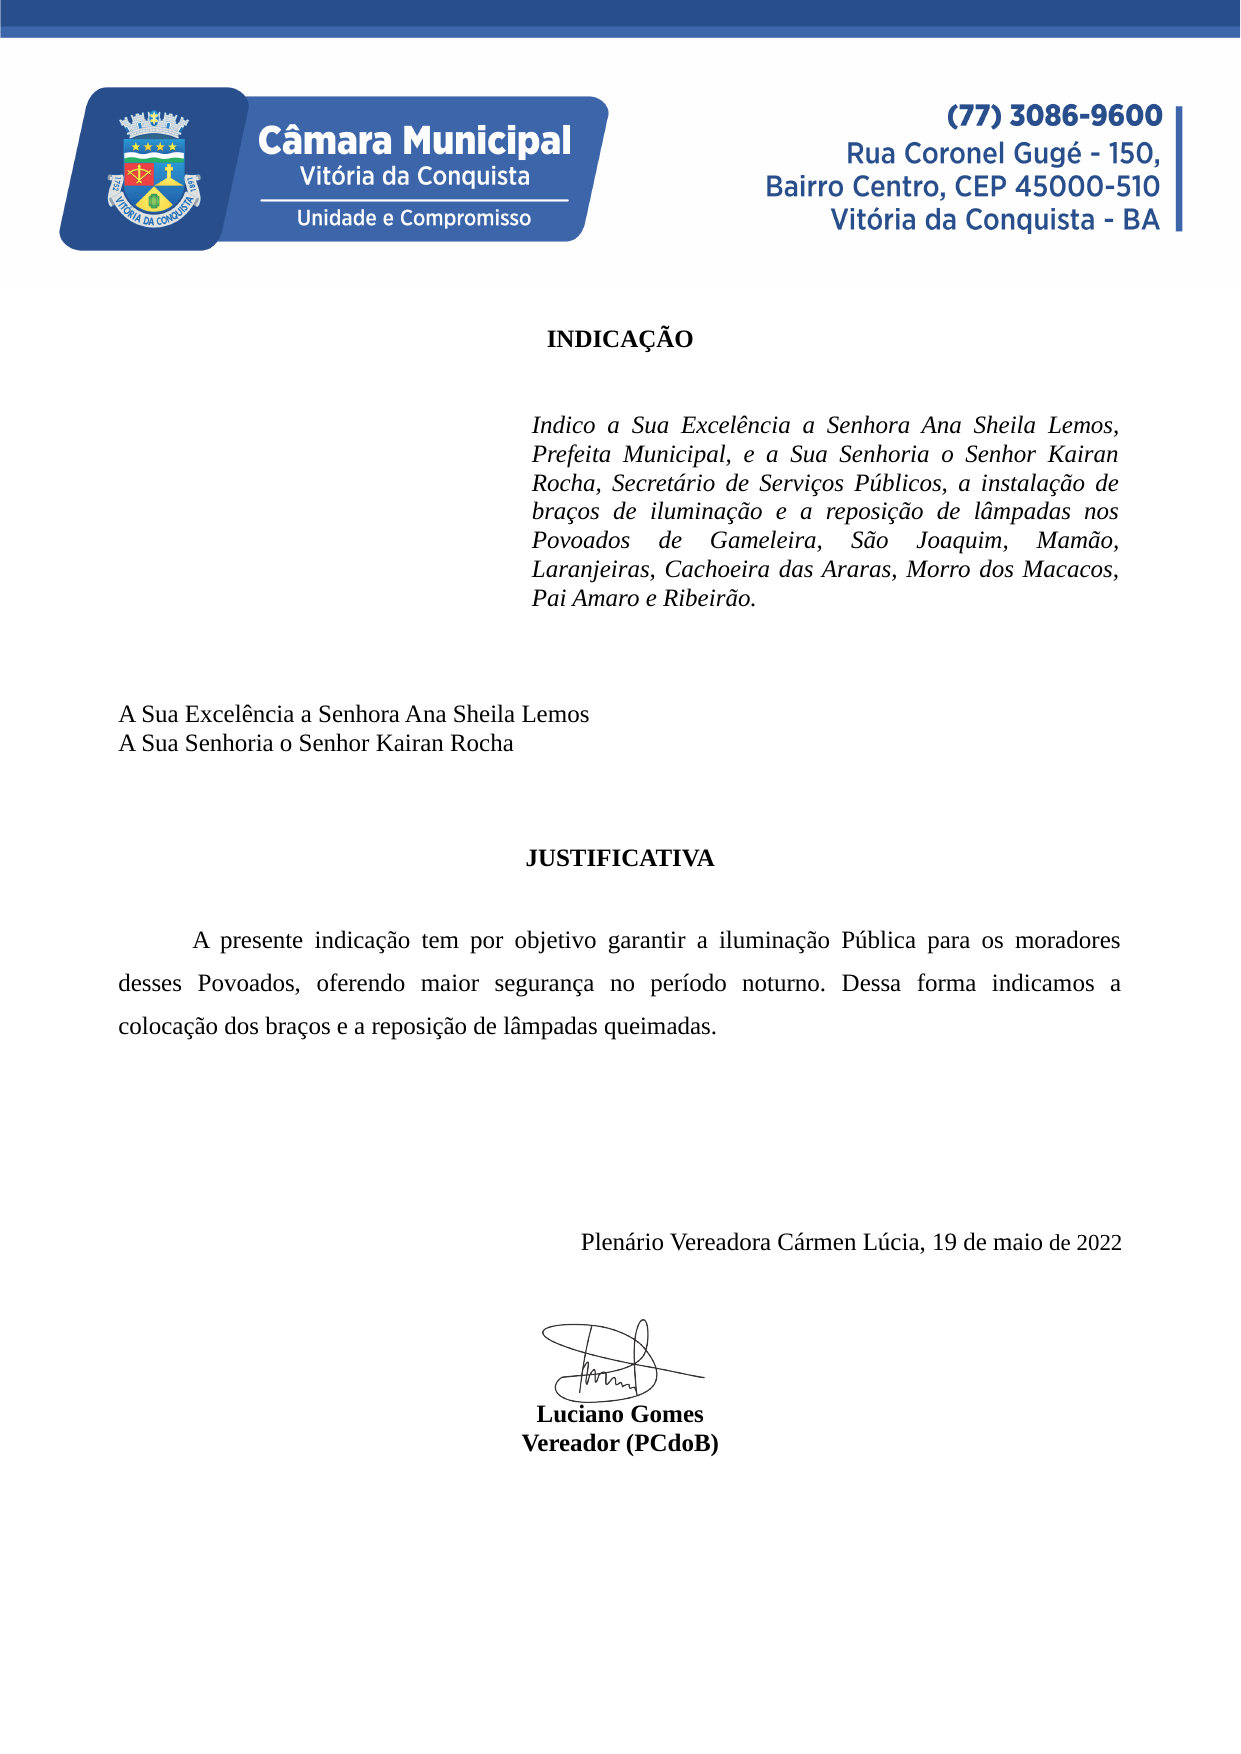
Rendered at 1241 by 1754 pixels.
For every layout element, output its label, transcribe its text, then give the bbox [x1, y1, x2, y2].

text Plenário Vereadora Cármen Lúcia, 19 de maio de 2022 [118, 1227, 1122, 1255]
text INDICAÇÃO [118, 324, 1122, 353]
text Vereador (PCdoB) [118, 1428, 1122, 1457]
text A presente indicação tem por objetivo garantir a iluminação Pública para os moradores desses Povoados, oferendo maior segurança no período noturno. Dessa forma indicamos a colocação dos braços e a reposição de lâmpadas queimadas. [118, 925, 1122, 1040]
picture [0, 0, 1241, 288]
picture [542, 1319, 705, 1403]
text A Sua Senhoria o Senhor Kairan Rocha [118, 728, 1122, 757]
text JUSTIFICATIVA [118, 843, 1122, 872]
text Indico a Sua Excelência a Senhora Ana Sheila Lemos, Prefeita Municipal, e a Sua Senhoria o Senhor Kairan Rocha, Secretário de Serviços Públicos, a instalação de braços de iluminação e a reposição de lâmpadas nos Povoados de Gameleira, São Joaquim, Mamão, Laranjeiras, Cachoeira das Araras, Morro dos Macacos, Pai Amaro e Ribeirão. [532, 410, 1122, 611]
text Luciano Gomes [118, 1399, 1122, 1428]
text A Sua Excelência a Senhora Ana Sheila Lemos [118, 699, 1122, 728]
